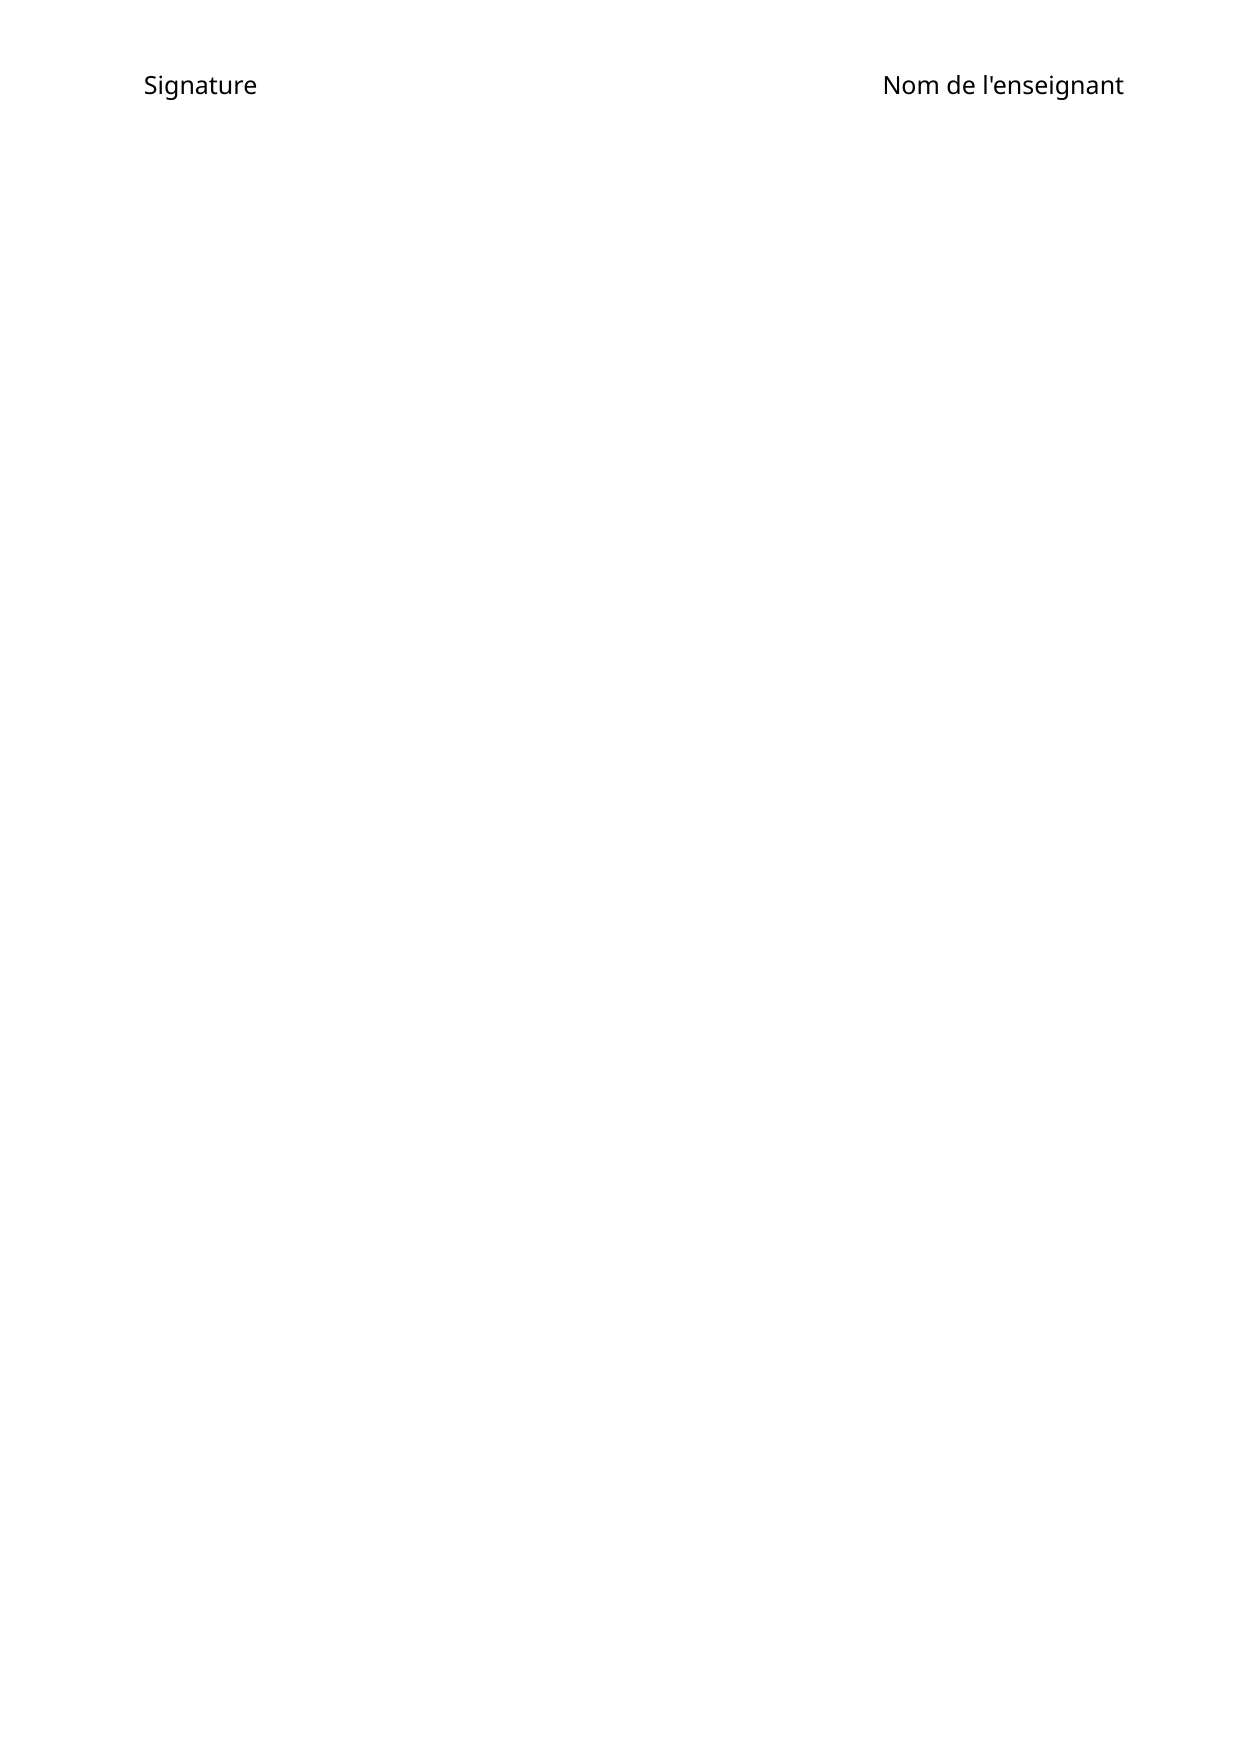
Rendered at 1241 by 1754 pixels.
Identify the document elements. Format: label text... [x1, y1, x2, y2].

text Signature Nom de l'enseignant [70, 67, 1175, 102]
